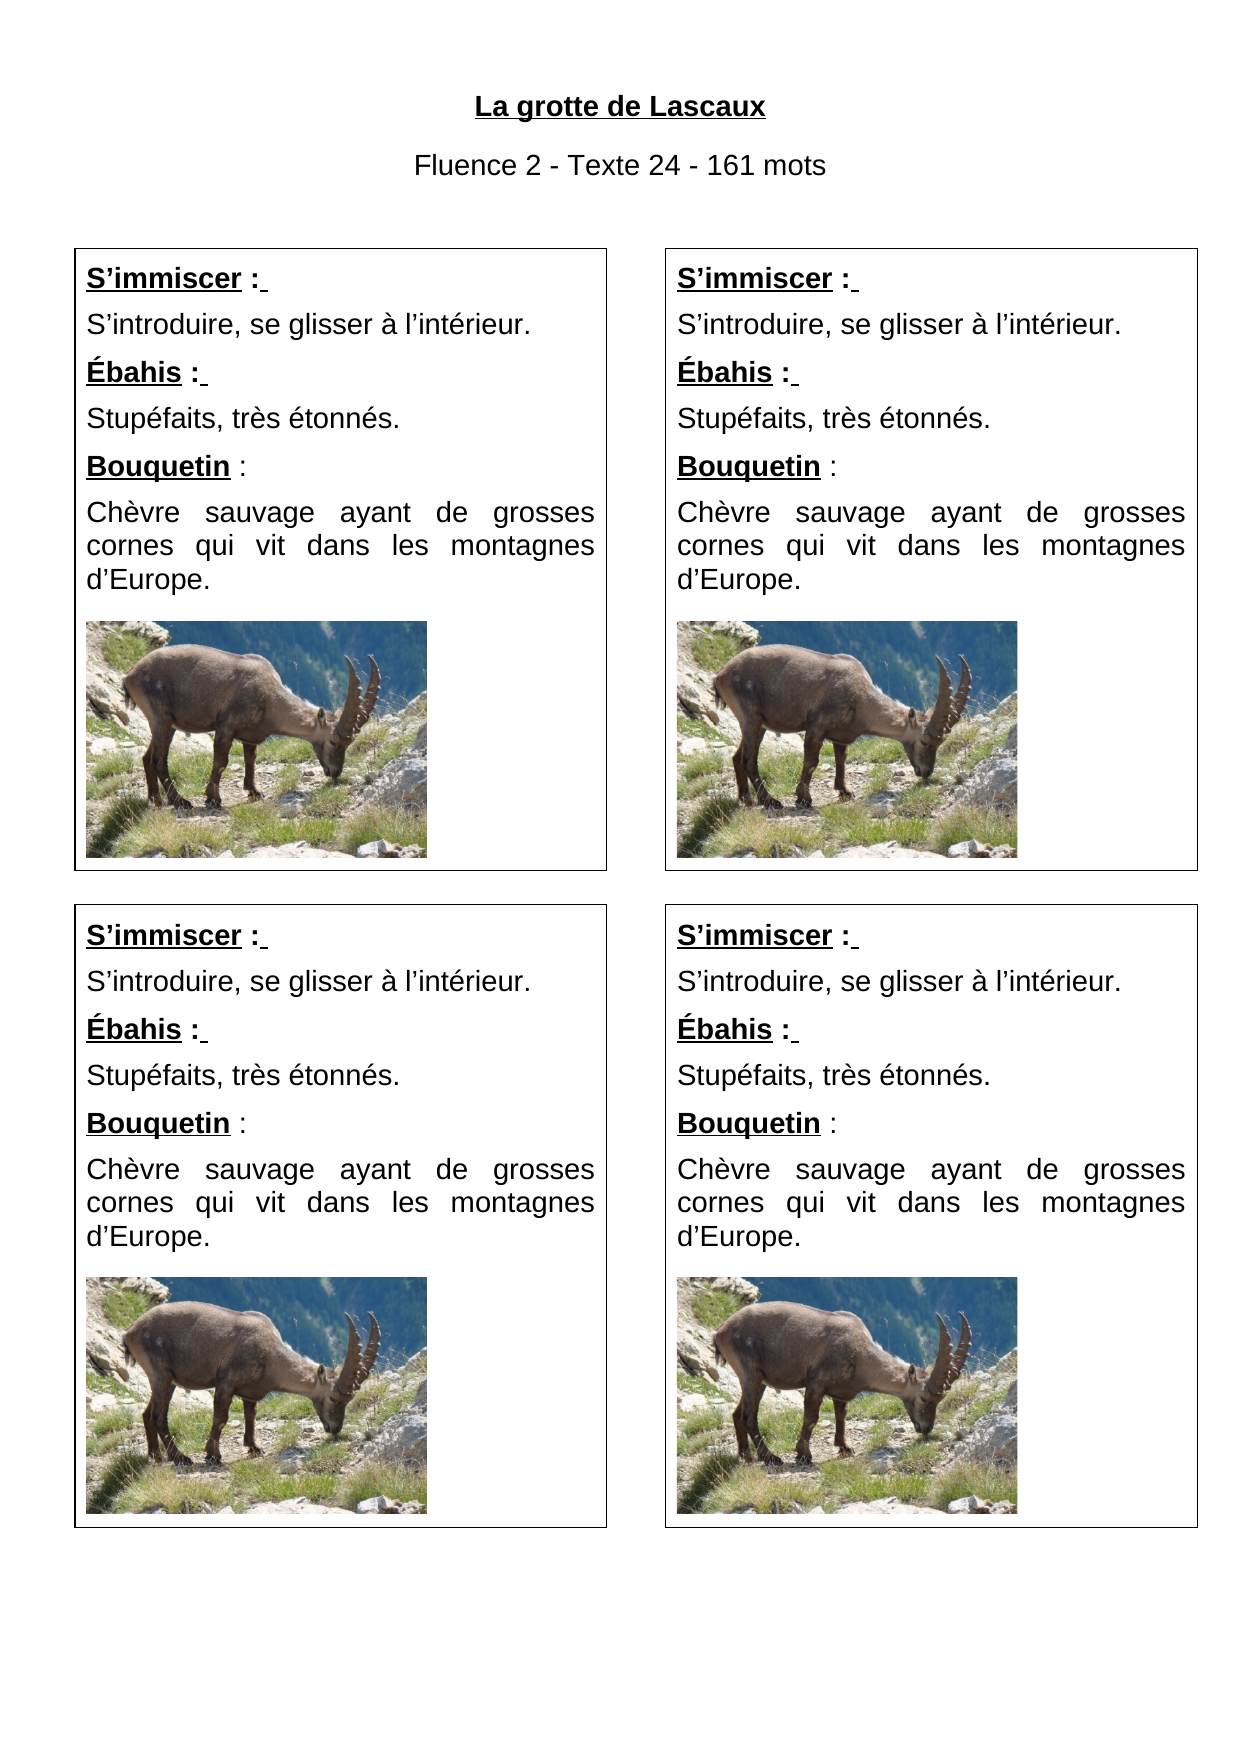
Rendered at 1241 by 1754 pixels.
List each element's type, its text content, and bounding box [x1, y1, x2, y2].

text Fluence 2 - Texte 24 - 161 mots [75, 148, 1165, 182]
table_header S’immiscer : S’introduire, se glisser à l’intérieur. Ébahis : Stupéfaits, très étonnés. Bouquetin : Chèvre sauvage ayant de grosses cornes qui vit dans les montagnes d’Europe. [76, 249, 606, 870]
table_cell [75, 871, 607, 904]
table_cell [607, 870, 666, 904]
table_cell S’immiscer : S’introduire, se glisser à l’intérieur. Ébahis : Stupéfaits, très étonnés. Bouquetin : Chèvre sauvage ayant de grosses cornes qui vit dans les montagnes d’Europe. [76, 905, 606, 1527]
table_cell [666, 871, 1197, 904]
table_cell S’immiscer : S’introduire, se glisser à l’intérieur. Ébahis : Stupéfaits, très étonnés. Bouquetin : Chèvre sauvage ayant de grosses cornes qui vit dans les montagnes d’Europe. [666, 905, 1197, 1527]
table_header [607, 248, 665, 870]
table_header S’immiscer : S’introduire, se glisser à l’intérieur. Ébahis : Stupéfaits, très étonnés. Bouquetin : Chèvre sauvage ayant de grosses cornes qui vit dans les montagnes d’Europe. [666, 249, 1197, 870]
table_cell [607, 904, 665, 1527]
text La grotte de Lascaux [75, 89, 1165, 122]
